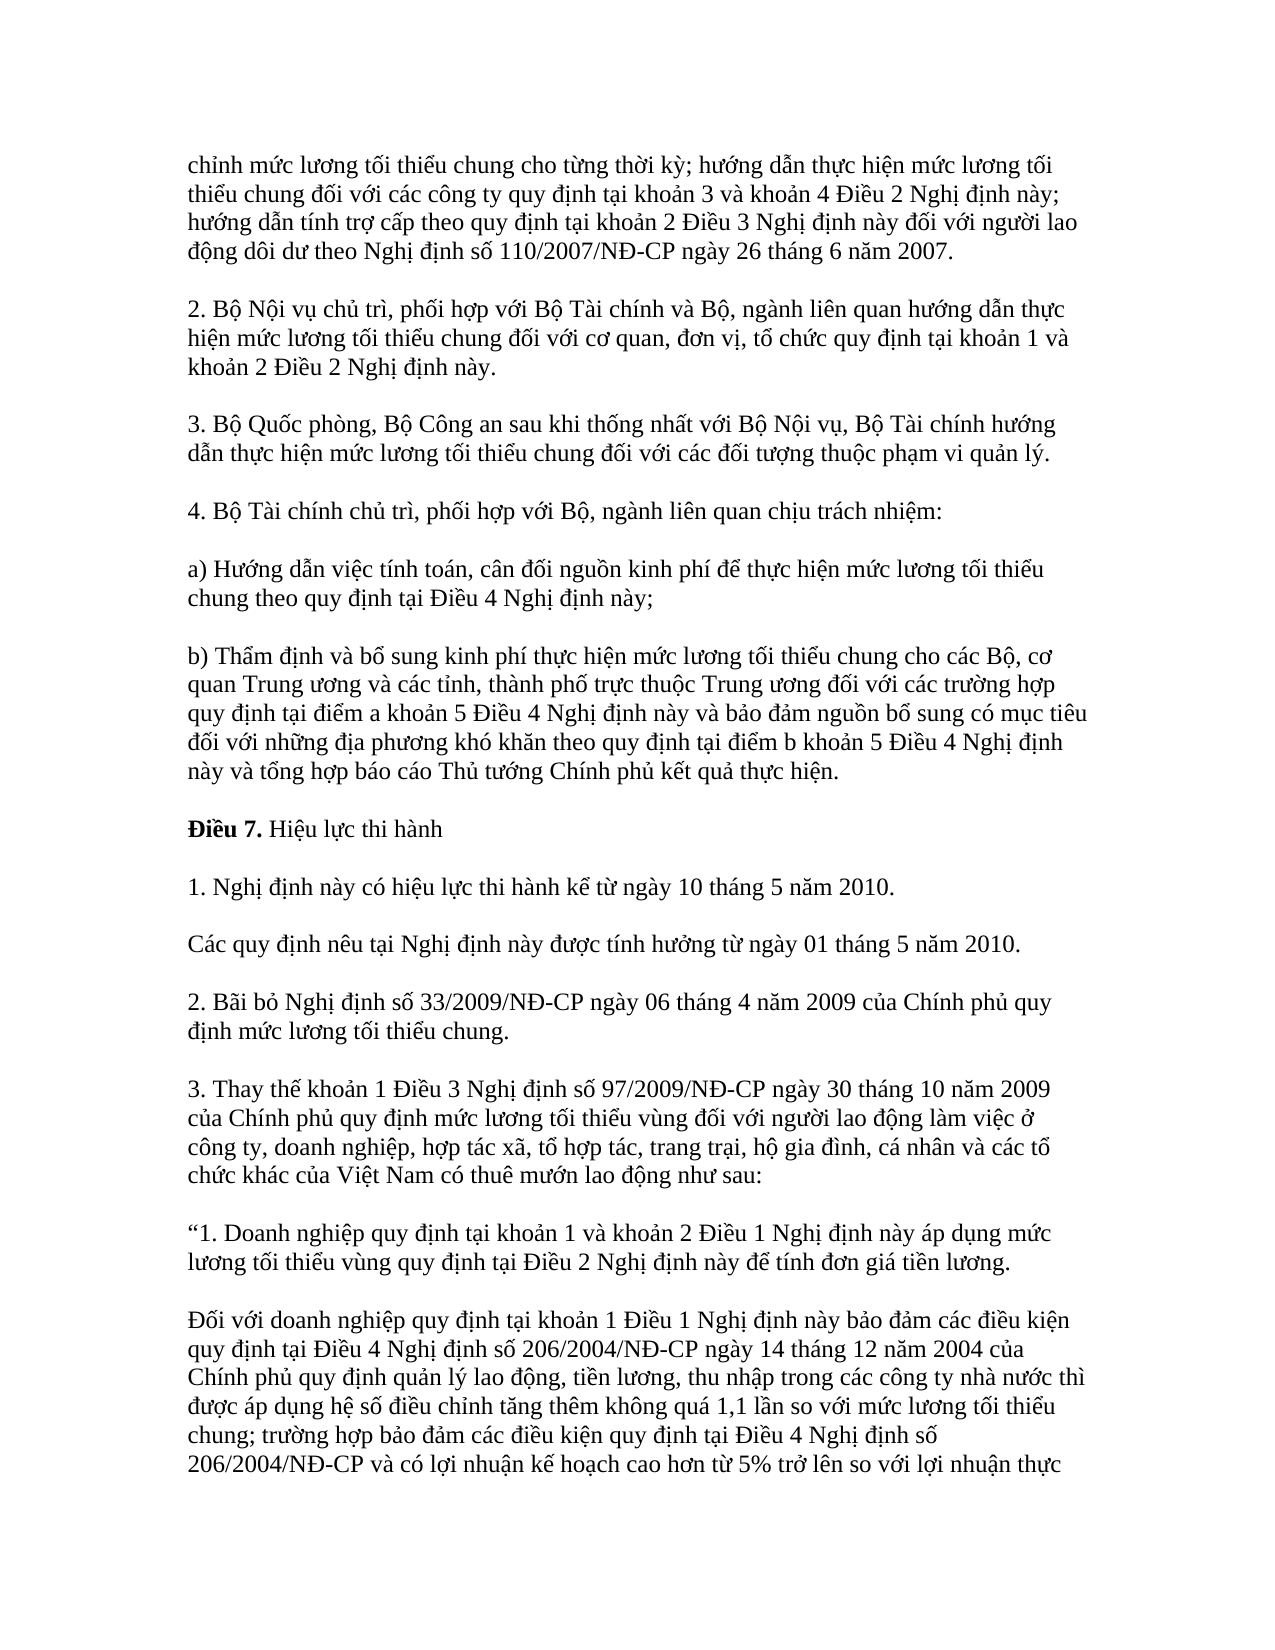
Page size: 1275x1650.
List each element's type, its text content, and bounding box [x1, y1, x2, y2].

text 3. Thay thế khoản 1 Điều 3 Nghị định số 97/2009/NĐ-CP ngày 30 tháng 10 năm 2009 của Chính phủ quy định mức lương tối thiểu vùng đối với người lao động làm việc ở công ty, doanh nghiệp, hợp tác xã, tổ hợp tác, trang trại, hộ gia đình, cá nhân và các tổ chức khác của Việt Nam có thuê mướn lao động như sau: [187, 1074, 1087, 1189]
text 2. Bộ Nội vụ chủ trì, phối hợp với Bộ Tài chính và Bộ, ngành liên quan hướng dẫn thực hiện mức lương tối thiểu chung đối với cơ quan, đơn vị, tổ chức quy định tại khoản 1 và khoản 2 Điều 2 Nghị định này. [187, 294, 1087, 380]
text Các quy định nêu tại Nghị định này được tính hưởng từ ngày 01 tháng 5 năm 2010. [187, 929, 1087, 958]
text b) Thẩm định và bổ sung kinh phí thực hiện mức lương tối thiểu chung cho các Bộ, cơ quan Trung ương và các tỉnh, thành phố trực thuộc Trung ương đối với các trường hợp quy định tại điểm a khoản 5 Điều 4 Nghị định này và bảo đảm nguồn bổ sung có mục tiêu đối với những địa phương khó khăn theo quy định tại điểm b khoản 5 Điều 4 Nghị định này và tổng hợp báo cáo Thủ tướng Chính phủ kết quả thực hiện. [187, 641, 1087, 784]
text “1. Doanh nghiệp quy định tại khoản 1 và khoản 2 Điều 1 Nghị định này áp dụng mức lương tối thiểu vùng quy định tại Điều 2 Nghị định này để tính đơn giá tiền lương. [187, 1218, 1087, 1276]
text chỉnh mức lương tối thiểu chung cho từng thời kỳ; hướng dẫn thực hiện mức lương tối thiểu chung đối với các công ty quy định tại khoản 3 và khoản 4 Điều 2 Nghị định này; hướng dẫn tính trợ cấp theo quy định tại khoản 2 Điều 3 Nghị định này đối với người lao động dôi dư theo Nghị định số 110/2007/NĐ-CP ngày 26 tháng 6 năm 2007. [187, 150, 1087, 265]
text 2. Bãi bỏ Nghị định số 33/2009/NĐ-CP ngày 06 tháng 4 năm 2009 của Chính phủ quy định mức lương tối thiểu chung. [187, 987, 1087, 1045]
text Đối với doanh nghiệp quy định tại khoản 1 Điều 1 Nghị định này bảo đảm các điều kiện quy định tại Điều 4 Nghị định số 206/2004/NĐ-CP ngày 14 tháng 12 năm 2004 của Chính phủ quy định quản lý lao động, tiền lương, thu nhập trong các công ty nhà nước thì được áp dụng hệ số điều chỉnh tăng thêm không quá 1,1 lần so với mức lương tối thiểu chung; trường hợp bảo đảm các điều kiện quy định tại Điều 4 Nghị định số 206/2004/NĐ-CP và có lợi nhuận kế hoạch cao hơn từ 5% trở lên so với lợi nhuận thực [187, 1305, 1087, 1477]
text 3. Bộ Quốc phòng, Bộ Công an sau khi thống nhất với Bộ Nội vụ, Bộ Tài chính hướng dẫn thực hiện mức lương tối thiểu chung đối với các đối tượng thuộc phạm vi quản lý. [187, 409, 1087, 467]
text Điều 7. Hiệu lực thi hành [187, 814, 1087, 842]
text a) Hướng dẫn việc tính toán, cân đối nguồn kinh phí để thực hiện mức lương tối thiểu chung theo quy định tại Điều 4 Nghị định này; [187, 554, 1087, 612]
text 1. Nghị định này có hiệu lực thi hành kể từ ngày 10 tháng 5 năm 2010. [187, 872, 1087, 900]
text 4. Bộ Tài chính chủ trì, phối hợp với Bộ, ngành liên quan chịu trách nhiệm: [187, 496, 1087, 525]
